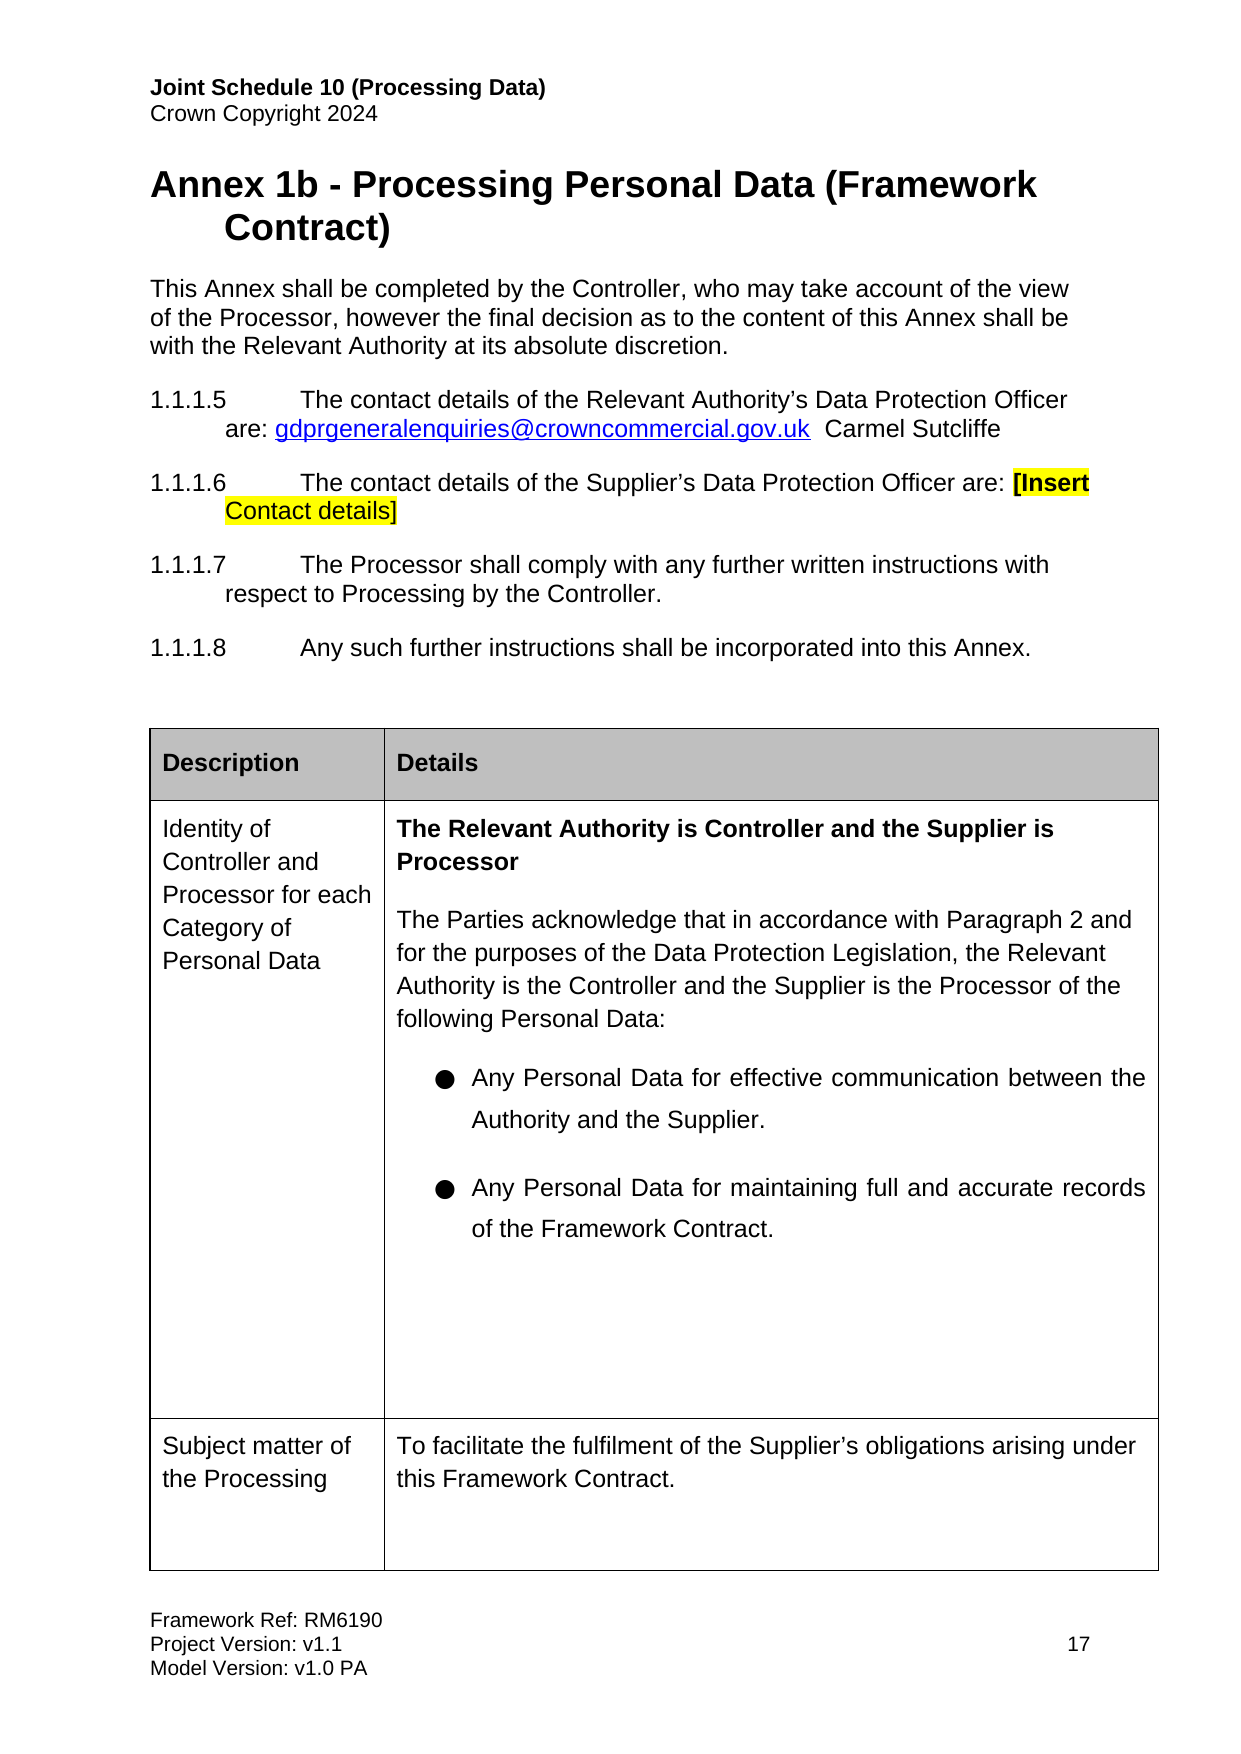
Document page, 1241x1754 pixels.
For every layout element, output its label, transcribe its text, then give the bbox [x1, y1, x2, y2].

text This Annex shall be completed by the Controller, who may take account of the view of the Processor, however the final decision as to the content of this Annex shall be with the Relevant Authority at its absolute discretion. [150, 274, 1090, 360]
table_header Description [151, 729, 384, 800]
table_cell To facilitate the fulfilment of the Supplier’s obligations arising under this Framework Contract. [385, 1419, 1158, 1569]
table_cell Subject matter of the Processing [151, 1419, 384, 1569]
list The contact details of the Supplier’s Data Protection Officer are: [Insert Contact details] [150, 467, 1090, 525]
table_cell The Relevant Authority is Controller and the Supplier is Processor The Parties acknowledge that in accordance with Paragraph 2 and for the purposes of the Data Protection Legislation, the Relevant Authority is the Controller and the Supplier is the Processor of the following Personal Data: Any Personal Data for effective communication between the Authority and the Supplier. Any Personal Data for maintaining full and accurate records of the Framework Contract. [385, 801, 1158, 1417]
subtitle Annex 1b - Processing Personal Data (Framework Contract) [150, 162, 1090, 249]
list Any such further instructions shall be incorporated into this Annex. [150, 632, 1090, 661]
list The contact details of the Relevant Authority’s Data Protection Officer are: gdprgeneralenquiries@crowncommercial.gov.uk Carmel Sutcliffe [150, 385, 1090, 442]
table_header Details [385, 729, 1158, 800]
list The Processor shall comply with any further written instructions with respect to Processing by the Controller. [150, 550, 1090, 607]
table_cell Identity of Controller and Processor for each Category of Personal Data [151, 801, 384, 1417]
